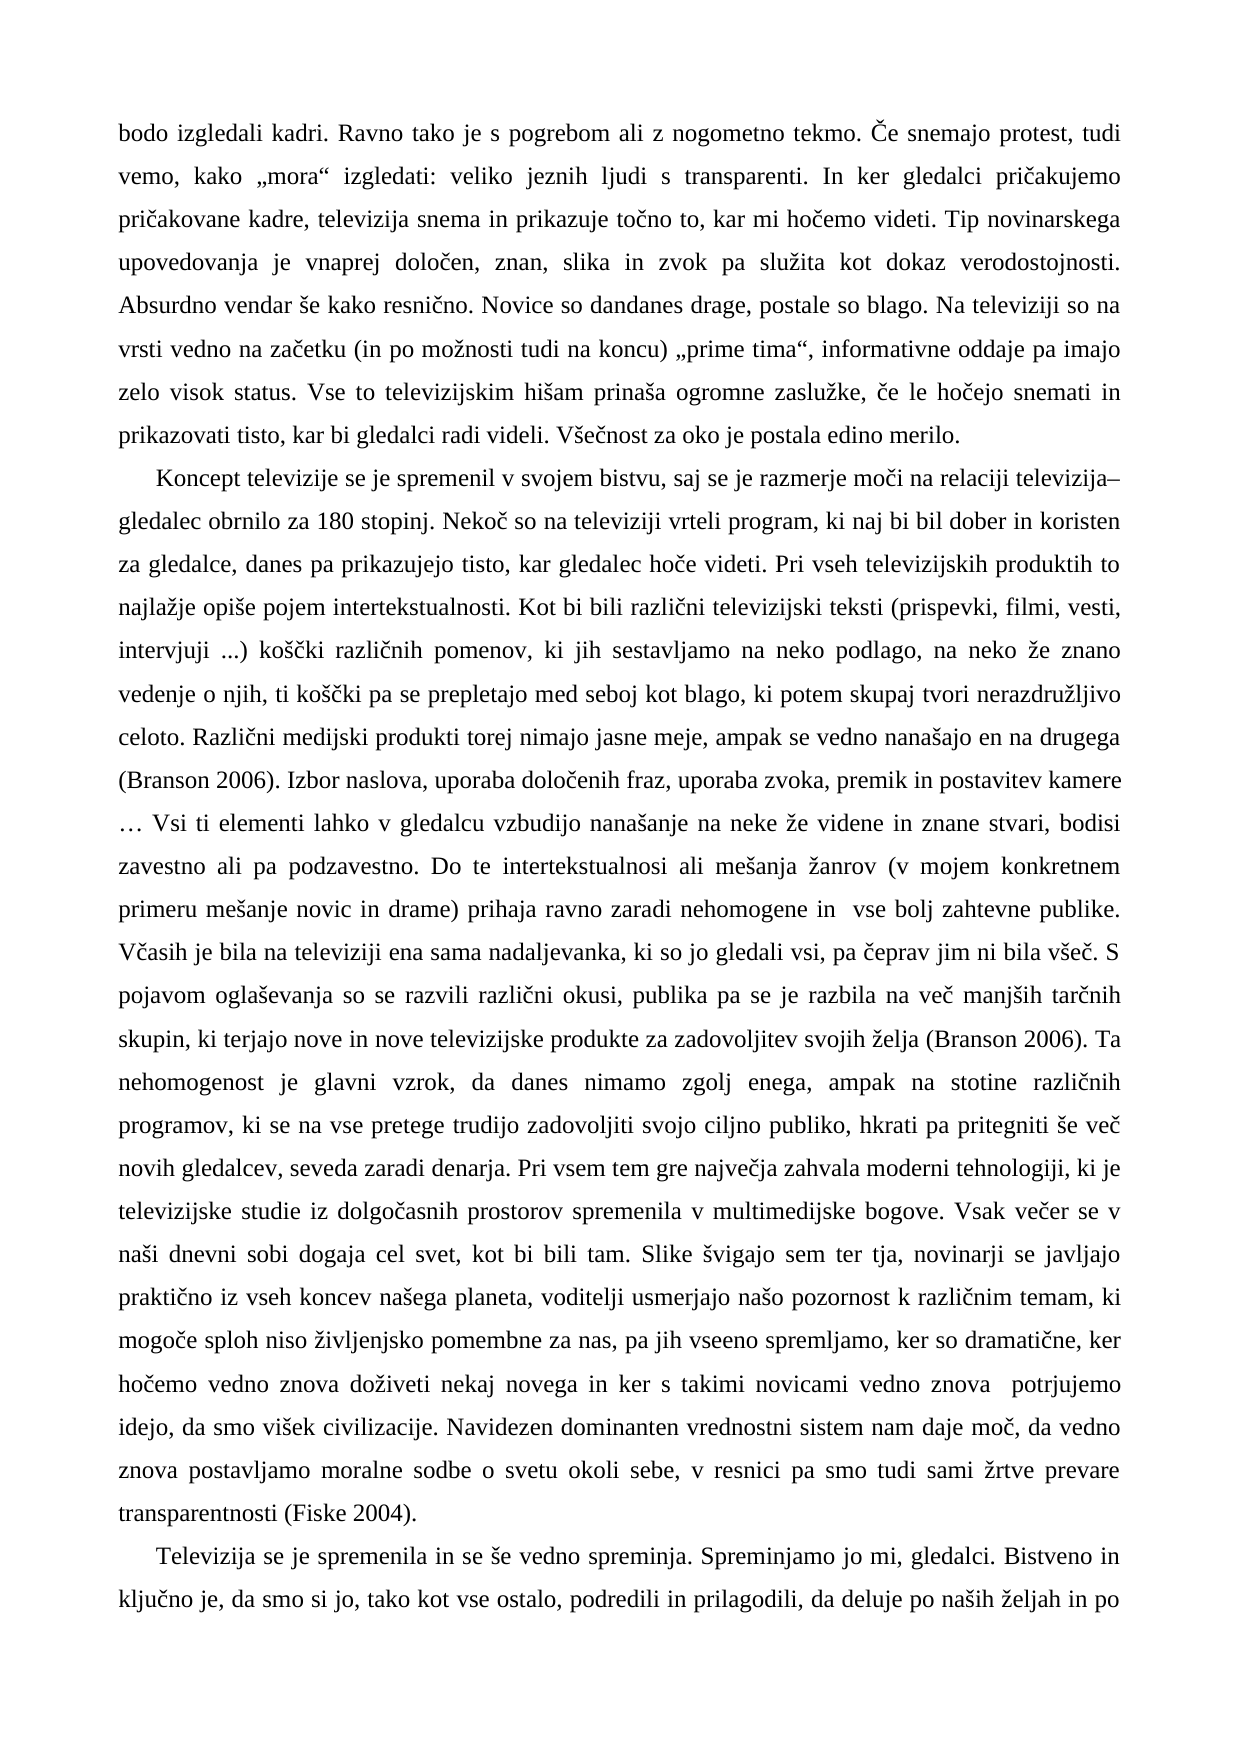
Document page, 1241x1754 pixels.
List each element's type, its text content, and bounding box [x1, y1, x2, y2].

text bodo izgledali kadri. Ravno tako je s pogrebom ali z nogometno tekmo. Če snemajo protest, tudi vemo, kako „mora“ izgledati: veliko jeznih ljudi s transparenti. In ker gledalci pričakujemo pričakovane kadre, televizija snema in prikazuje točno to, kar mi hočemo videti. Tip novinarskega upovedovanja je vnaprej določen, znan, slika in zvok pa služita kot dokaz verodostojnosti. Absurdno vendar še kako resnično. Novice so dandanes drage, postale so blago. Na televiziji so na vrsti vedno na začetku (in po možnosti tudi na koncu) „prime tima“, informativne oddaje pa imajo zelo visok status. Vse to televizijskim hišam prinaša ogromne zaslužke, če le hočejo snemati in prikazovati tisto, kar bi gledalci radi videli. Všečnost za oko je postala edino merilo. [118, 118, 1122, 449]
text Televizija se je spremenila in se še vedno spreminja. Spreminjamo jo mi, gledalci. Bistveno in ključno je, da smo si jo, tako kot vse ostalo, podredili in prilagodili, da deluje po naših željah in po [118, 1541, 1122, 1613]
text Koncept televizije se je spremenil v svojem bistvu, saj se je razmerje moči na relaciji televizija–gledalec obrnilo za 180 stopinj. Nekoč so na televiziji vrteli program, ki naj bi bil dober in koristen za gledalce, danes pa prikazujejo tisto, kar gledalec hoče videti. Pri vseh televizijskih produktih to najlažje opiše pojem intertekstualnosti. Kot bi bili različni televizijski teksti (prispevki, filmi, vesti, intervjuji ...) koščki različnih pomenov, ki jih sestavljamo na neko podlago, na neko že znano vedenje o njih, ti koščki pa se prepletajo med seboj kot blago, ki potem skupaj tvori nerazdružljivo celoto. Različni medijski produkti torej nimajo jasne meje, ampak se vedno nanašajo en na drugega (Branson 2006). Izbor naslova, uporaba določenih fraz, uporaba zvoka, premik in postavitev kamere … Vsi ti elementi lahko v gledalcu vzbudijo nanašanje na neke že videne in znane stvari, bodisi zavestno ali pa podzavestno. Do te intertekstualnosi ali mešanja žanrov (v mojem konkretnem primeru mešanje novic in drame) prihaja ravno zaradi nehomogene in vse bolj zahtevne publike. Včasih je bila na televiziji ena sama nadaljevanka, ki so jo gledali vsi, pa čeprav jim ni bila všeč. S pojavom oglaševanja so se razvili različni okusi, publika pa se je razbila na več manjših tarčnih skupin, ki terjajo nove in nove televizijske produkte za zadovoljitev svojih želja (Branson 2006). Ta nehomogenost je glavni vzrok, da danes nimamo zgolj enega, ampak na stotine različnih programov, ki se na vse pretege trudijo zadovoljiti svojo ciljno publiko, hkrati pa pritegniti še več novih gledalcev, seveda zaradi denarja. Pri vsem tem gre največja zahvala moderni tehnologiji, ki je televizijske studie iz dolgočasnih prostorov spremenila v multimedijske bogove. Vsak večer se v naši dnevni sobi dogaja cel svet, kot bi bili tam. Slike švigajo sem ter tja, novinarji se javljajo praktično iz vseh koncev našega planeta, voditelji usmerjajo našo pozornost k različnim temam, ki mogoče sploh niso življenjsko pomembne za nas, pa jih vseeno spremljamo, ker so dramatične, ker hočemo vedno znova doživeti nekaj novega in ker s takimi novicami vedno znova potrjujemo idejo, da smo višek civilizacije. Navidezen dominanten vrednostni sistem nam daje moč, da vedno znova postavljamo moralne sodbe o svetu okoli sebe, v resnici pa smo tudi sami žrtve prevare transparentnosti (Fiske 2004). [118, 463, 1122, 1527]
